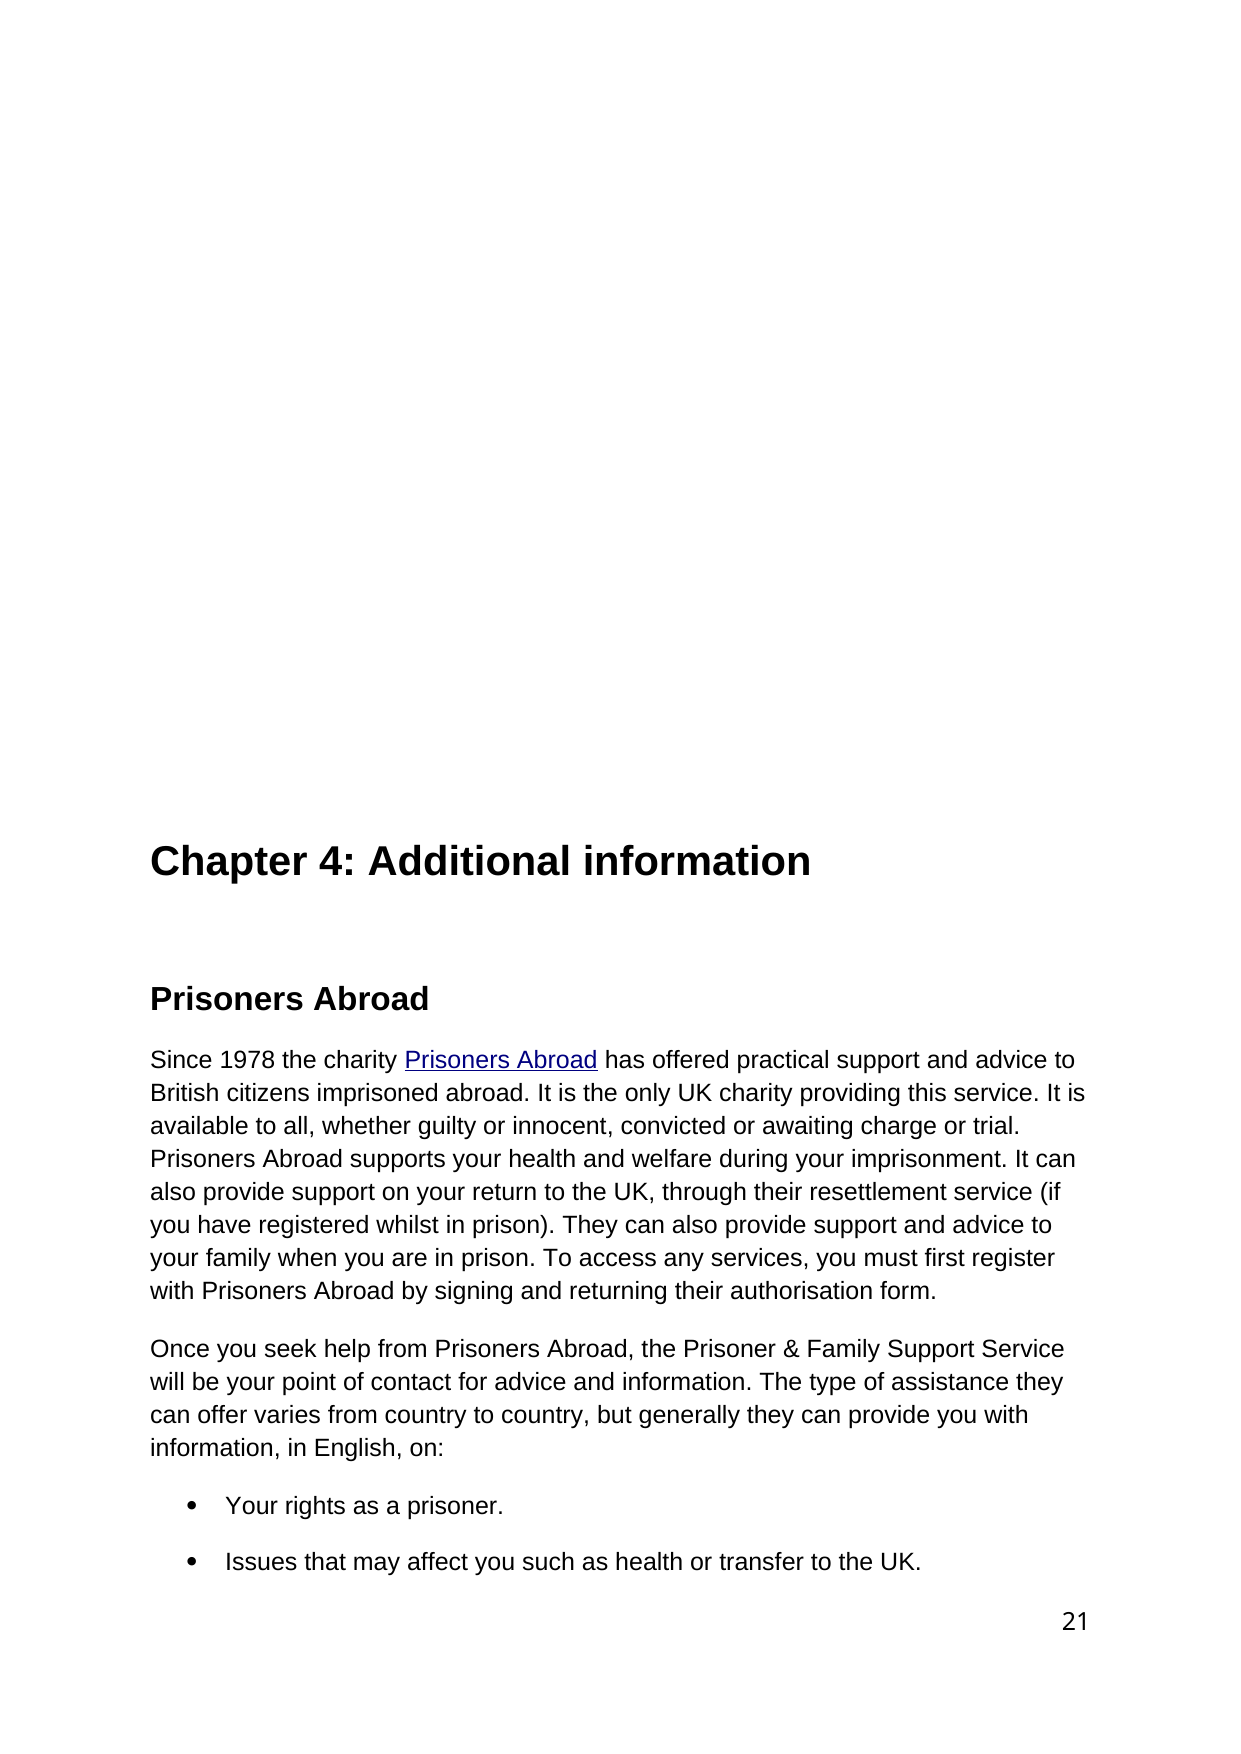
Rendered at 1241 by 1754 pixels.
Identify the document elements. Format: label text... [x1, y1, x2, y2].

text Once you seek help from Prisoners Abroad, the Prisoner & Family Support Service will be your point of contact for advice and information. The type of assistance they can offer varies from country to country, but generally they can provide you with information, in English, on: [150, 1334, 1090, 1462]
list Your rights as a prisoner. [187, 1491, 1090, 1520]
text Prisoners Abroad [150, 978, 1090, 1017]
list Issues that may affect you such as health or transfer to the UK. [187, 1547, 1090, 1576]
text Since 1978 the charity Prisoners Abroad has offered practical support and advice to British citizens imprisoned abroad. It is the only UK charity providing this service. It is available to all, whether guilty or innocent, convicted or awaiting charge or trial. Prisoners Abroad supports your health and welfare during your imprisonment. It can also provide support on your return to the UK, through their resettlement service (if you have registered whilst in prison). They can also provide support and advice to your family when you are in prison. To access any services, you must first register with Prisoners Abroad by signing and returning their authorisation form. [150, 1044, 1090, 1304]
text Chapter 4: Additional information [150, 836, 1090, 884]
